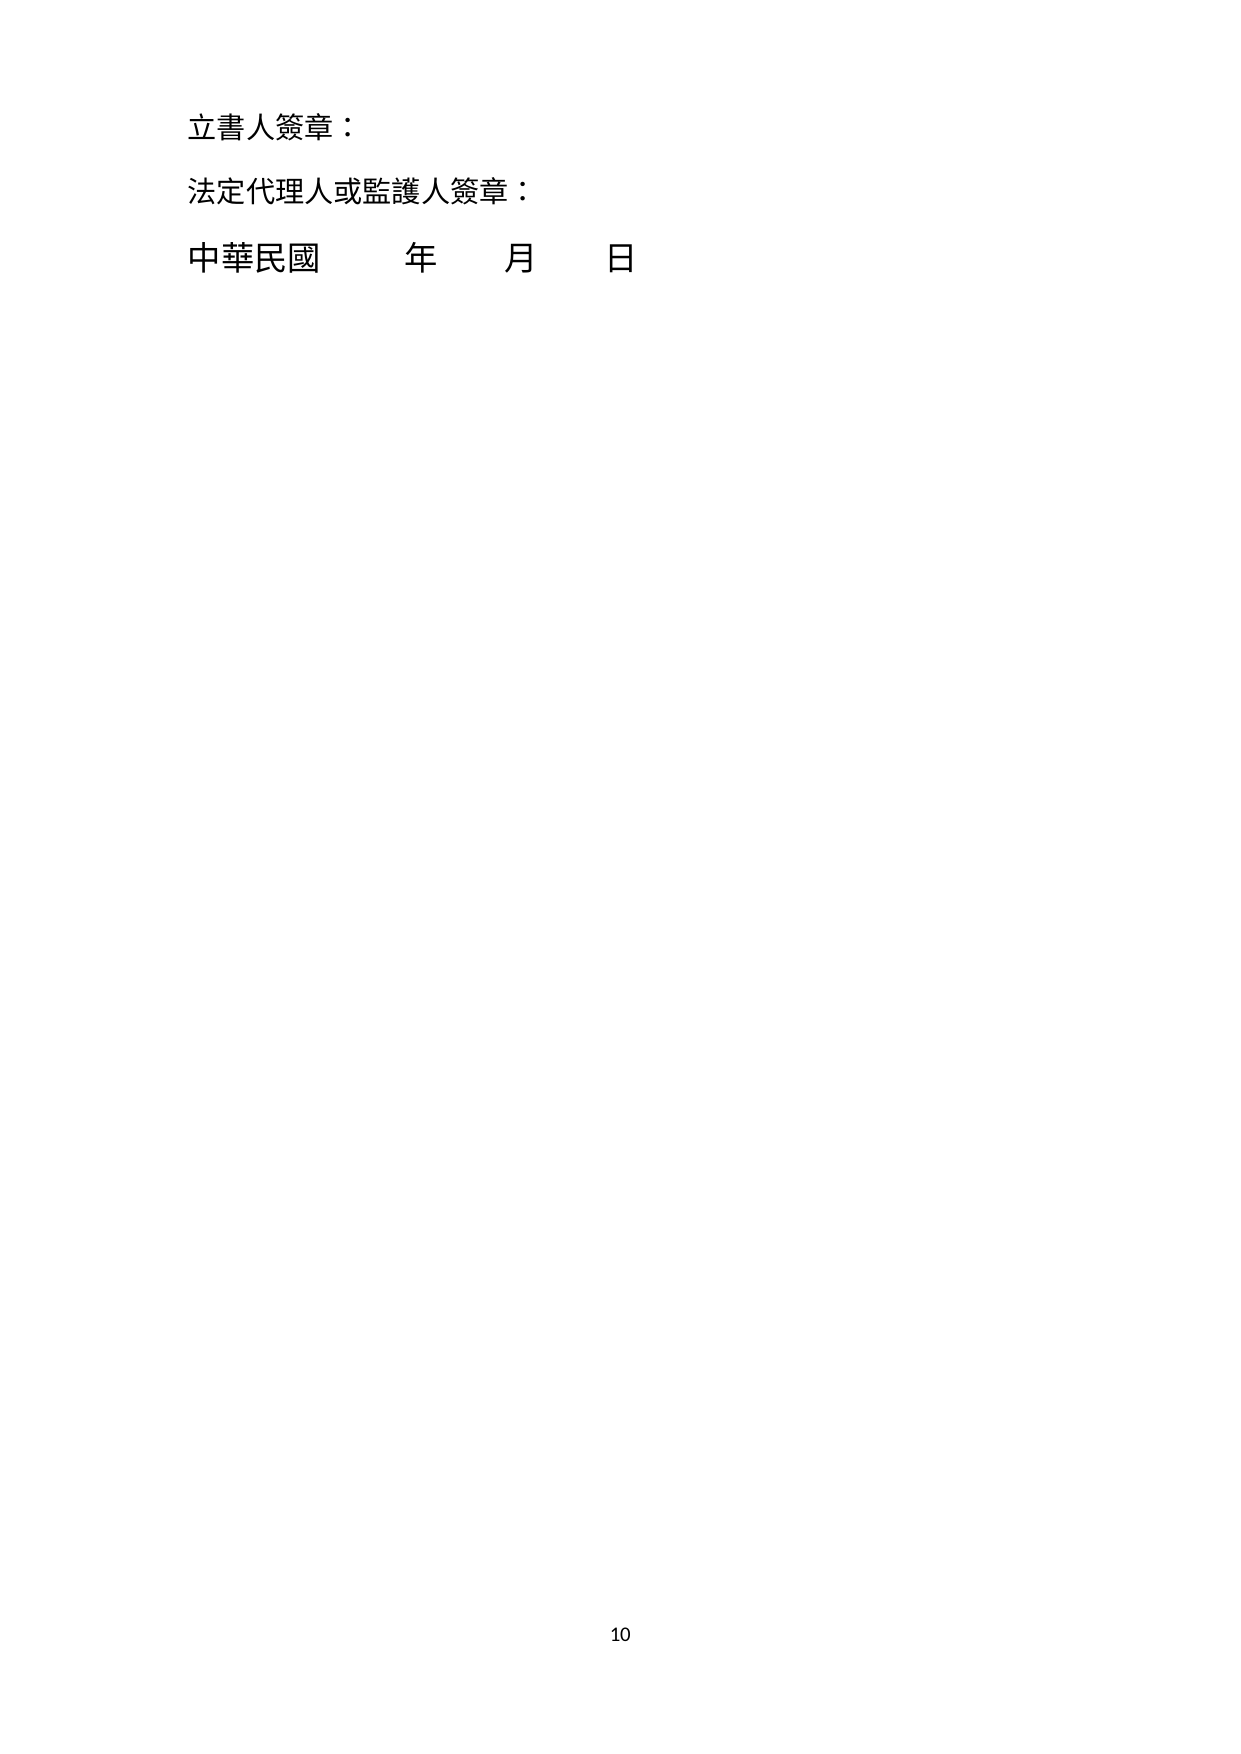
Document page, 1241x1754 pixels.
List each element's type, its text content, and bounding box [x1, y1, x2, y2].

text 法定代理人或監護人簽章： [187, 168, 1053, 211]
text 立書人簽章： [187, 105, 1053, 147]
text 中華民國 年 月 日 [187, 232, 1053, 280]
